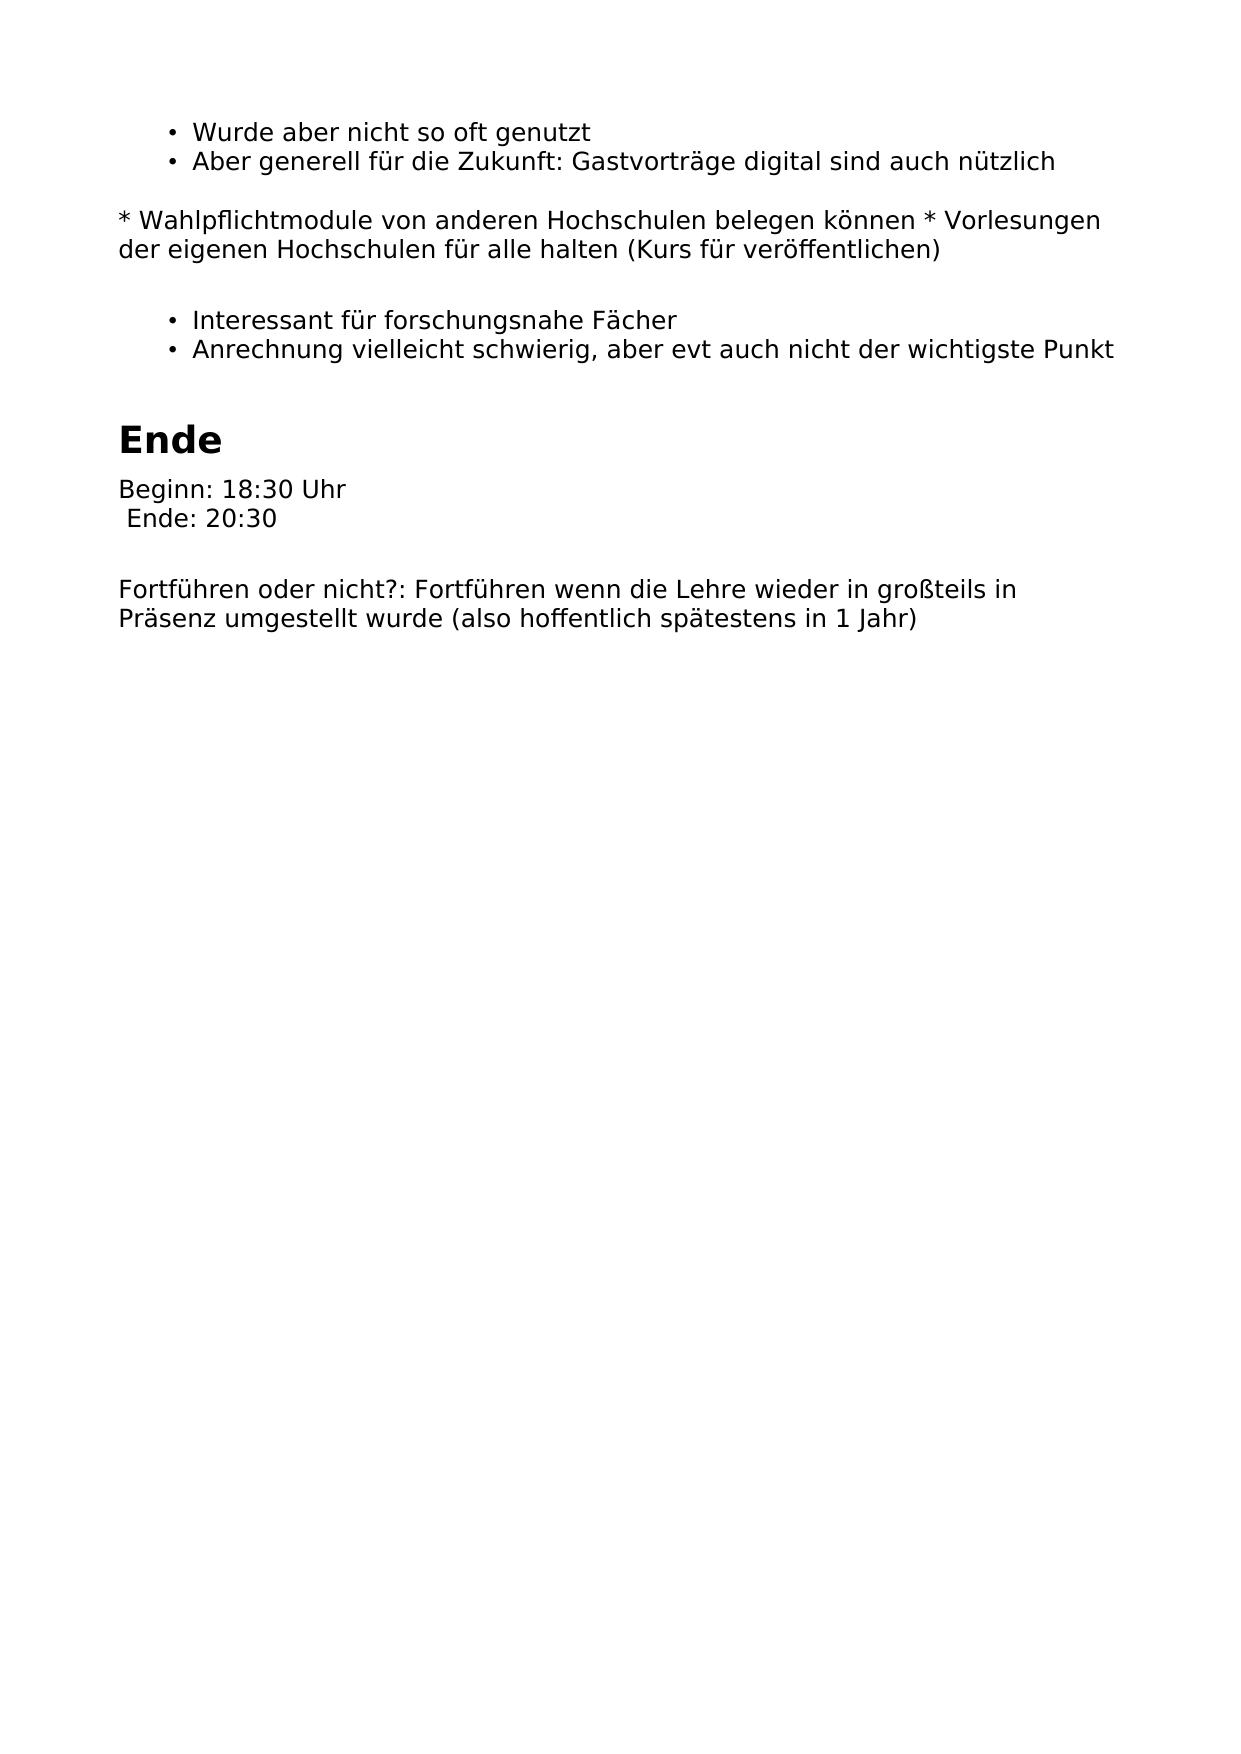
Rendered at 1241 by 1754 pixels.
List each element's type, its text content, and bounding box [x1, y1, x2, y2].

list Wurde aber nicht so oft genutzt [177, 118, 1122, 147]
list Anrechnung vielleicht schwierig, aber evt auch nicht der wichtigste Punkt [177, 335, 1122, 364]
list Aber generell für die Zukunft: Gastvorträge digital sind auch nützlich [177, 147, 1122, 176]
list Interessant für forschungsnahe Fächer [177, 306, 1122, 335]
text Fortführen oder nicht?: Fortführen wenn die Lehre wieder in großteils in Präsenz umgestellt wurde (also hoffentlich spätestens in 1 Jahr) [118, 575, 1122, 633]
subtitle Ende [118, 419, 1122, 463]
text Beginn: 18:30 Uhr Ende: 20:30 [118, 475, 1122, 563]
text * Wahlpflichtmodule von anderen Hochschulen belegen können * Vorlesungen der eigenen Hochschulen für alle halten (Kurs für veröffentlichen) [118, 206, 1122, 264]
